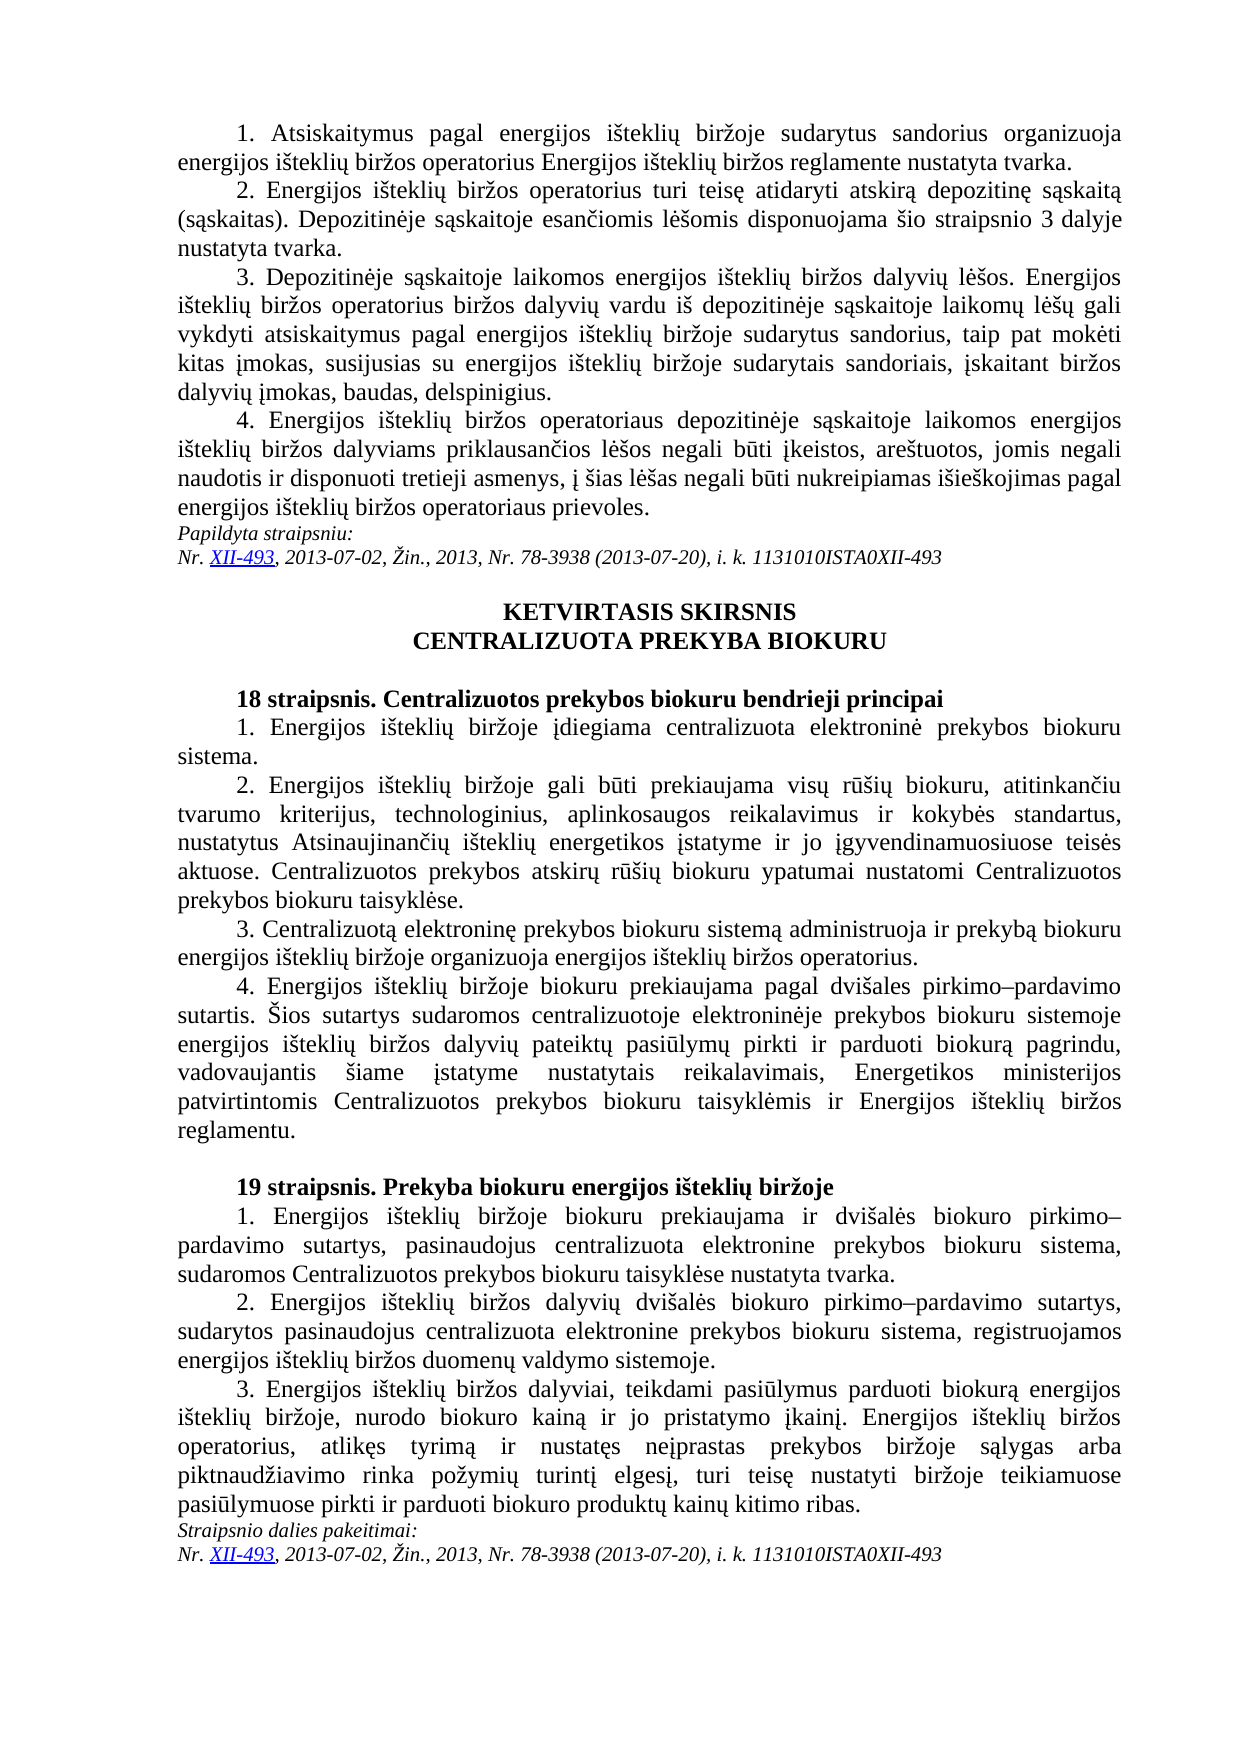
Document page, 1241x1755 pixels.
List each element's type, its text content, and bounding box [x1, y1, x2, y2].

text 3. Centralizuotą elektroninę prekybos biokuru sistemą administruoja ir prekybą biokuru energijos išteklių biržoje organizuoja energijos išteklių biržos operatorius. [177, 914, 1122, 971]
text 4. Energijos išteklių biržoje biokuru prekiaujama pagal dvišales pirkimo–pardavimo sutartis. Šios sutartys sudaromos centralizuotoje elektroninėje prekybos biokuru sistemoje energijos išteklių biržos dalyvių pateiktų pasiūlymų pirkti ir parduoti biokurą pagrindu, vadovaujantis šiame įstatyme nustatytais reikalavimais, Energetikos ministerijos patvirtintomis Centralizuotos prekybos biokuru taisyklėmis ir Energijos išteklių biržos reglamentu. [177, 971, 1122, 1144]
text 2. Energijos išteklių biržos dalyvių dvišalės biokuro pirkimo–pardavimo sutartys, sudarytos pasinaudojus centralizuota elektronine prekybos biokuru sistema, registruojamos energijos išteklių biržos duomenų valdymo sistemoje. [177, 1287, 1122, 1374]
text 3. Depozitinėje sąskaitoje laikomos energijos išteklių biržos dalyvių lėšos. Energijos išteklių biržos operatorius biržos dalyvių vardu iš depozitinėje sąskaitoje laikomų lėšų gali vykdyti atsiskaitymus pagal energijos išteklių biržoje sudarytus sandorius, taip pat mokėti kitas įmokas, susijusias su energijos išteklių biržoje sudarytais sandoriais, įskaitant biržos dalyvių įmokas, baudas, delspinigius. [177, 262, 1122, 406]
text Papildyta straipsniu: [177, 521, 1122, 545]
text 18 straipsnis. Centralizuotos prekybos biokuru bendrieji principai [177, 684, 1122, 712]
text CENTRALIZUOTA PREKYBA BIOKURU [177, 626, 1122, 655]
text 2. Energijos išteklių biržoje gali būti prekiaujama visų rūšių biokuru, atitinkančiu tvarumo kriterijus, technologinius, aplinkosaugos reikalavimus ir kokybės standartus, nustatytus Atsinaujinančių išteklių energetikos įstatyme ir jo įgyvendinamuosiuose teisės aktuose. Centralizuotos prekybos atskirų rūšių biokuru ypatumai nustatomi Centralizuotos prekybos biokuru taisyklėse. [177, 770, 1122, 914]
text 1. Energijos išteklių biržoje biokuru prekiaujama ir dvišalės biokuro pirkimo–pardavimo sutartys, pasinaudojus centralizuota elektronine prekybos biokuru sistema, sudaromos Centralizuotos prekybos biokuru taisyklėse nustatyta tvarka. [177, 1201, 1122, 1287]
text 3. Energijos išteklių biržos dalyviai, teikdami pasiūlymus parduoti biokurą energijos išteklių biržoje, nurodo biokuro kainą ir jo pristatymo įkainį. Energijos išteklių biržos operatorius, atlikęs tyrimą ir nustatęs neįprastas prekybos biržoje sąlygas arba piktnaudžiavimo rinka požymių turintį elgesį, turi teisę nustatyti biržoje teikiamuose pasiūlymuose pirkti ir parduoti biokuro produktų kainų kitimo ribas. [177, 1374, 1122, 1517]
text 1. Energijos išteklių biržoje įdiegiama centralizuota elektroninė prekybos biokuru sistema. [177, 712, 1122, 770]
text Straipsnio dalies pakeitimai: [177, 1517, 1122, 1542]
text Nr. XII-493, 2013-07-02, Žin., 2013, Nr. 78-3938 (2013-07-20), i. k. 1131010ISTA0XII-493 [177, 1542, 1122, 1566]
text 4. Energijos išteklių biržos operatoriaus depozitinėje sąskaitoje laikomos energijos išteklių biržos dalyviams priklausančios lėšos negali būti įkeistos, areštuotos, jomis negali naudotis ir disponuoti tretieji asmenys, į šias lėšas negali būti nukreipiamas išieškojimas pagal energijos išteklių biržos operatoriaus prievoles. [177, 406, 1122, 521]
text Nr. XII-493, 2013-07-02, Žin., 2013, Nr. 78-3938 (2013-07-20), i. k. 1131010ISTA0XII-493 [177, 545, 1122, 569]
text 1. Atsiskaitymus pagal energijos išteklių biržoje sudarytus sandorius organizuoja energijos išteklių biržos operatorius Energijos išteklių biržos reglamente nustatyta tvarka. [177, 118, 1122, 176]
text 19 straipsnis. Prekyba biokuru energijos išteklių biržoje [177, 1172, 1122, 1201]
text KETVIRTASIS SKIRSNIS [177, 597, 1122, 626]
text 2. Energijos išteklių biržos operatorius turi teisę atidaryti atskirą depozitinę sąskaitą (sąskaitas). Depozitinėje sąskaitoje esančiomis lėšomis disponuojama šio straipsnio 3 dalyje nustatyta tvarka. [177, 176, 1122, 262]
